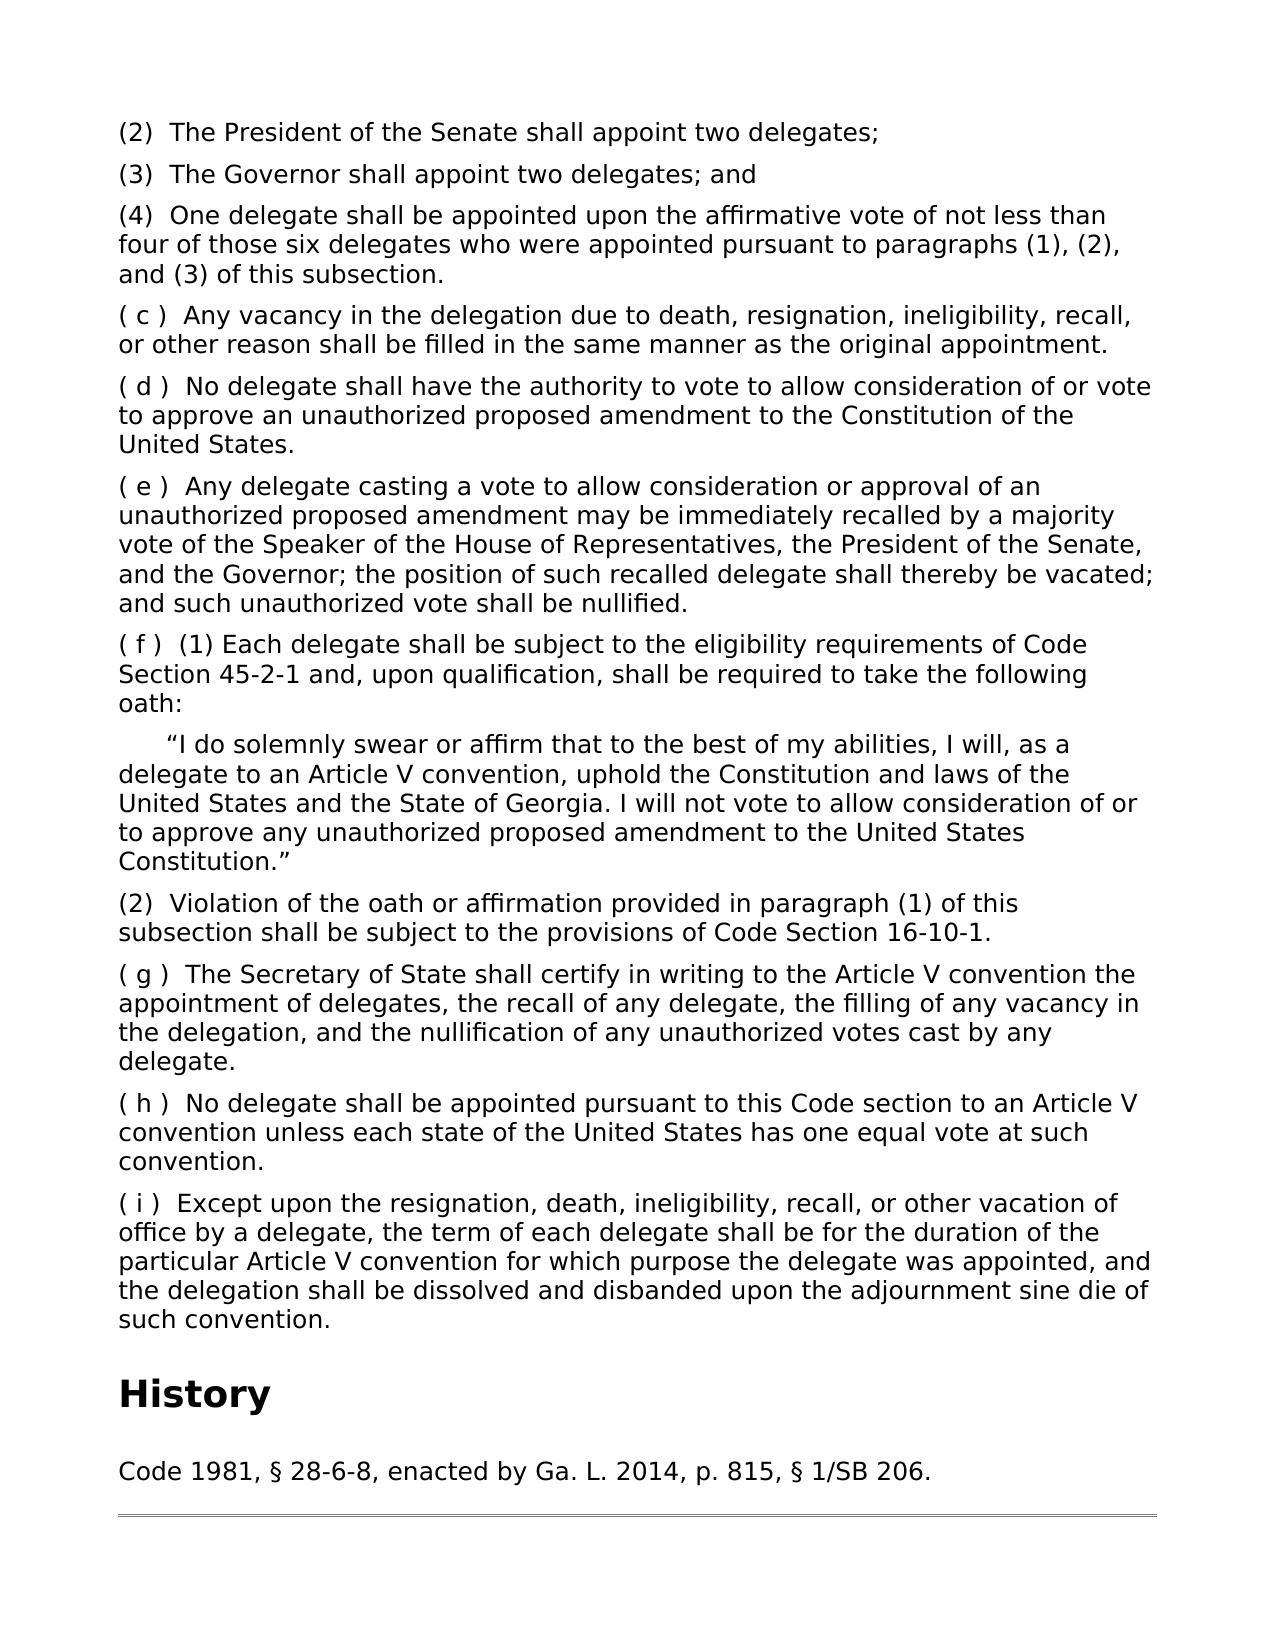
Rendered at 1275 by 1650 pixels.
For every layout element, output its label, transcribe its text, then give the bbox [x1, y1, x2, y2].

text ( i ) Except upon the resignation, death, ineligibility, recall, or other vacation of office by a delegate, the term of each delegate shall be for the duration of the particular Article V convention for which purpose the delegate was appointed, and the delegation shall be dissolved and disbanded upon the adjournment sine die of such convention. [118, 1189, 1157, 1335]
text Code 1981, § 28-6-8, enacted by Ga. L. 2014, p. 815, § 1/SB 206. [118, 1428, 1157, 1487]
subtitle History [118, 1372, 1157, 1416]
text (4) One delegate shall be appointed upon the affirmative vote of not less than four of those six delegates who were appointed pursuant to paragraphs (1), (2), and (3) of this subsection. [118, 201, 1157, 289]
text ( e ) Any delegate casting a vote to allow consideration or approval of an unauthorized proposed amendment may be immediately recalled by a majority vote of the Speaker of the House of Representatives, the President of the Senate, and the Governor; the position of such recalled delegate shall thereby be vacated; and such unauthorized vote shall be nullified. [118, 472, 1157, 618]
text ( d ) No delegate shall have the authority to vote to allow consideration of or vote to approve an unauthorized proposed amendment to the Constitution of the United States. [118, 372, 1157, 460]
text ( c ) Any vacancy in the delegation due to death, resignation, ineligibility, recall, or other reason shall be filled in the same manner as the original appointment. [118, 301, 1157, 360]
text ( h ) No delegate shall be appointed pursuant to this Code section to an Article V convention unless each state of the United States has one equal vote at such convention. [118, 1089, 1157, 1176]
text ( g ) The Secretary of State shall certify in writing to the Article V convention the appointment of delegates, the recall of any delegate, the filling of any vacancy in the delegation, and the nullification of any unauthorized votes cast by any delegate. [118, 960, 1157, 1076]
text (3) The Governor shall appoint two delegates; and [118, 160, 1157, 189]
text (2) The President of the Senate shall appoint two delegates; [118, 118, 1157, 147]
text “I do solemnly swear or affirm that to the best of my abilities, I will, as a delegate to an Article V convention, uphold the Constitution and laws of the United States and the State of Georgia. I will not vote to allow consideration of or to approve any unauthorized proposed amendment to the United States Constitution.” [118, 731, 1157, 876]
text (2) Violation of the oath or affirmation provided in paragraph (1) of this subsection shall be subject to the provisions of Code Section 16-10-1. [118, 889, 1157, 947]
text ( f ) (1) Each delegate shall be subject to the eligibility requirements of Code Section 45-2-1 and, upon qualification, shall be required to take the following oath: [118, 631, 1157, 718]
